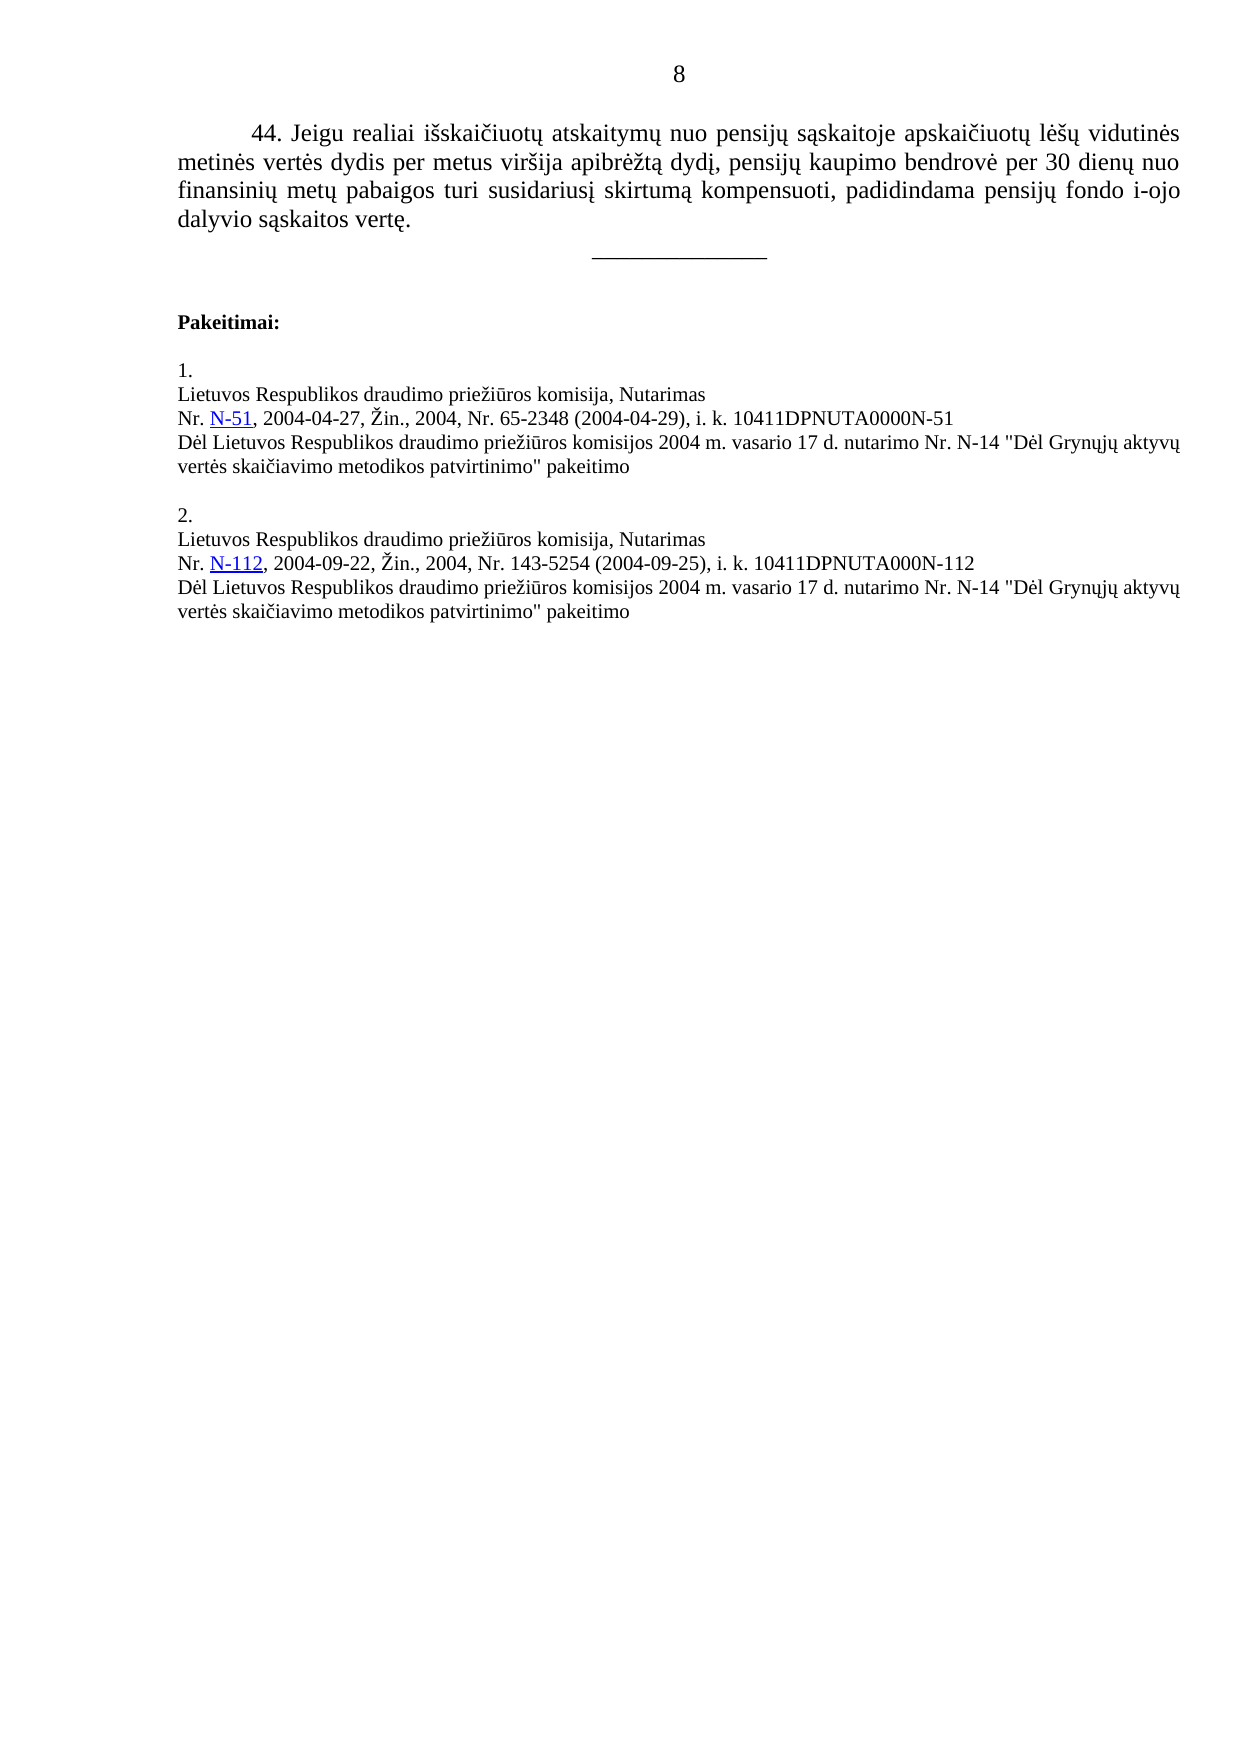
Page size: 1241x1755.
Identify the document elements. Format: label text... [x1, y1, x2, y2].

text Nr. N-51, 2004-04-27, Žin., 2004, Nr. 65-2348 (2004-04-29), i. k. 10411DPNUTA0000N-51 [177, 406, 1181, 430]
text Dėl Lietuvos Respublikos draudimo priežiūros komisijos 2004 m. vasario 17 d. nutarimo Nr. N-14 "Dėl Grynųjų aktyvų vertės skaičiavimo metodikos patvirtinimo" pakeitimo [177, 575, 1181, 623]
text Lietuvos Respublikos draudimo priežiūros komisija, Nutarimas [177, 382, 1181, 406]
text Pakeitimai: [177, 310, 1181, 334]
text 2. [177, 502, 1181, 527]
text Nr. N-112, 2004-09-22, Žin., 2004, Nr. 143-5254 (2004-09-25), i. k. 10411DPNUTA000N-112 [177, 551, 1181, 575]
text 44. Jeigu realiai išskaičiuotų atskaitymų nuo pensijų sąskaitoje apskaičiuotų lėšų vidutinės metinės vertės dydis per metus viršija apibrėžtą dydį, pensijų kaupimo bendrovė per 30 dienų nuo finansinių metų pabaigos turi susidariusį skirtumą kompensuoti, padidindama pensijų fondo i-ojo dalyvio sąskaitos vertę. [177, 118, 1181, 233]
text Lietuvos Respublikos draudimo priežiūros komisija, Nutarimas [177, 527, 1181, 551]
text 1. [177, 358, 1181, 382]
text ______________ [177, 233, 1181, 262]
text Dėl Lietuvos Respublikos draudimo priežiūros komisijos 2004 m. vasario 17 d. nutarimo Nr. N-14 "Dėl Grynųjų aktyvų vertės skaičiavimo metodikos patvirtinimo" pakeitimo [177, 430, 1181, 478]
